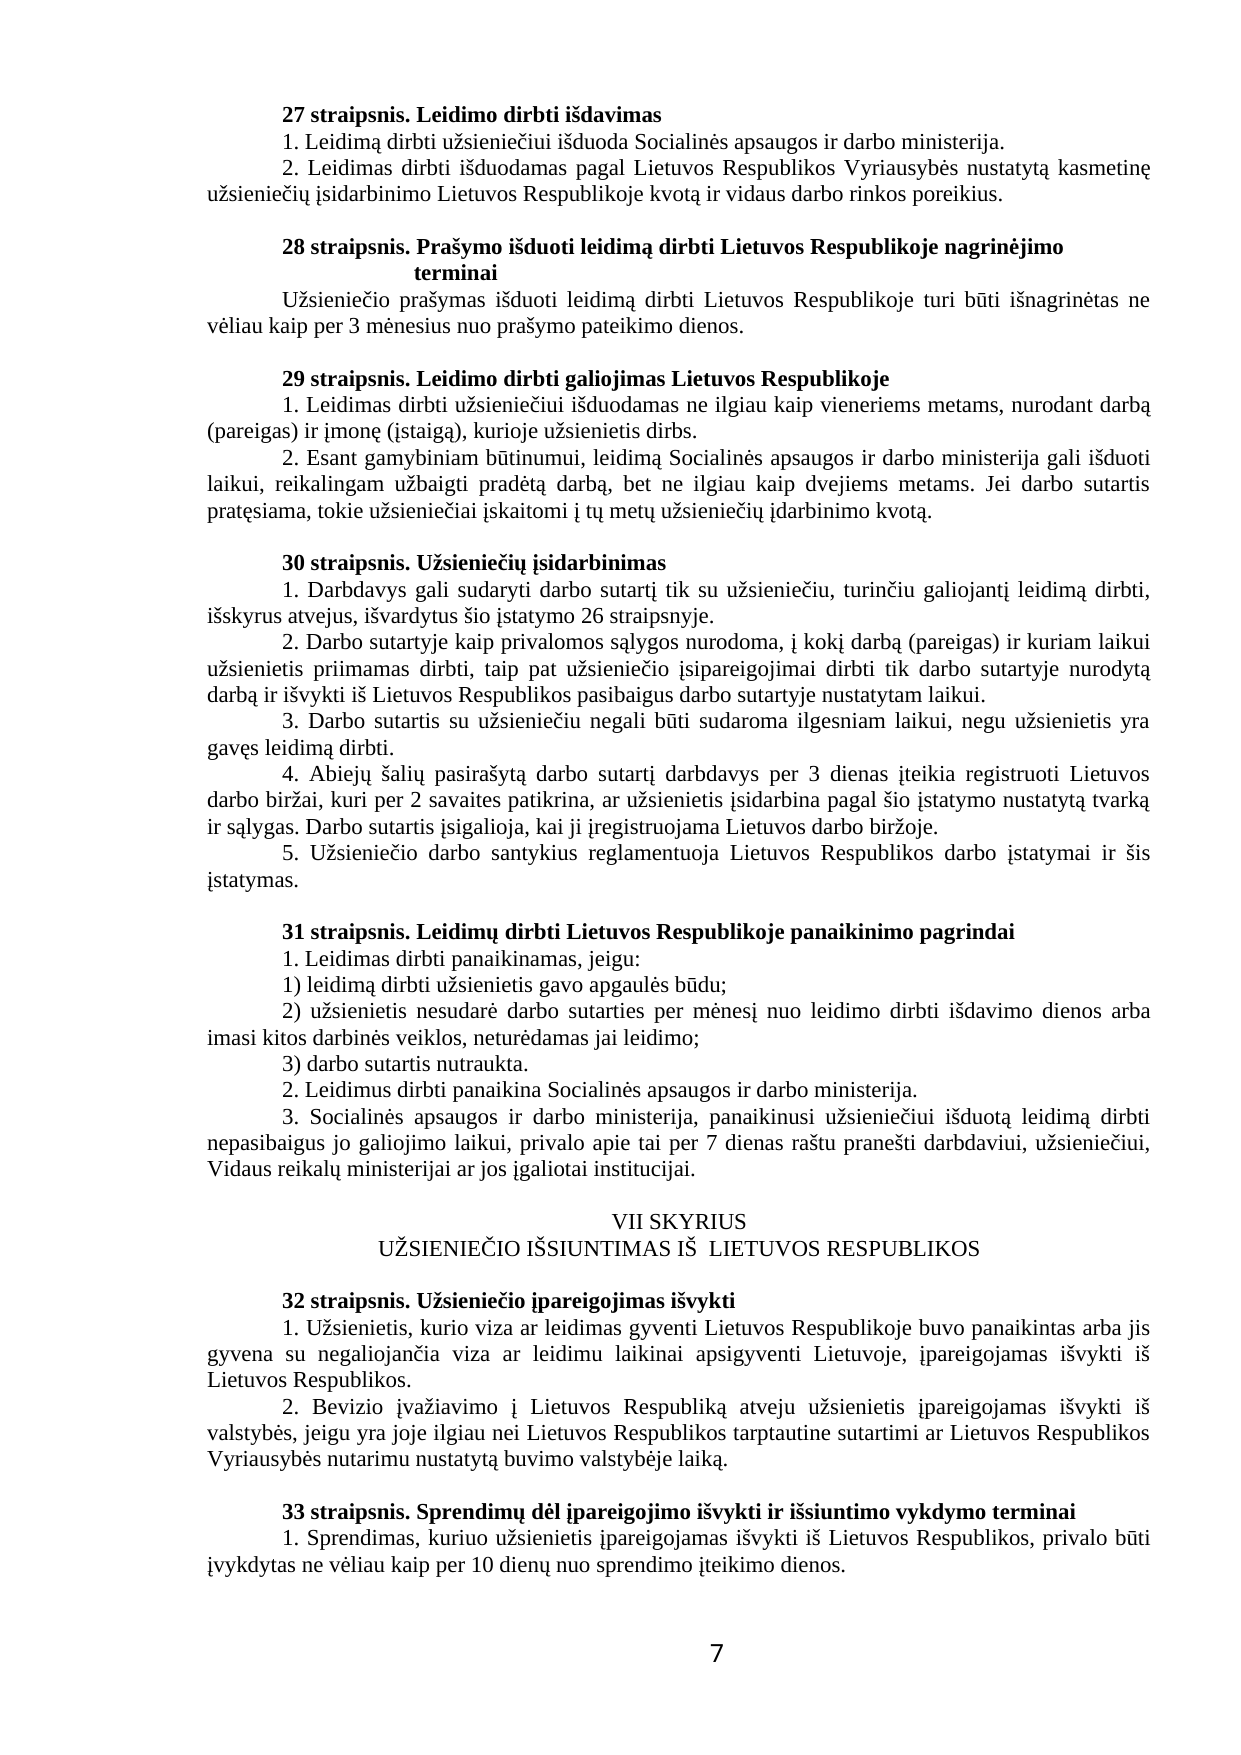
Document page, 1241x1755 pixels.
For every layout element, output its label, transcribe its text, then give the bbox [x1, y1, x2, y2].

text 2) užsienietis nesudarė darbo sutarties per mėnesį nuo leidimo dirbti išdavimo dienos arba imasi kitos darbinės veiklos, neturėdamas jai leidimo; [207, 997, 1152, 1050]
text 1. Leidimas dirbti panaikinamas, jeigu: [207, 945, 1152, 971]
text 32 straipsnis. Užsieniečio įpareigojimas išvykti [207, 1287, 1152, 1314]
text 28 straipsnis. Prašymo išduoti leidimą dirbti Lietuvos Respublikoje nagrinėjimo [282, 233, 1152, 259]
text 31 straipsnis. Leidimų dirbti Lietuvos Respublikoje panaikinimo pagrindai [207, 918, 1152, 945]
text 1. Darbdavys gali sudaryti darbo sutartį tik su užsieniečiu, turinčiu galiojantį leidimą dirbti, išskyrus atvejus, išvardytus šio įstatymo 26 straipsnyje. [207, 576, 1152, 628]
text 1. Sprendimas, kuriuo užsienietis įpareigojamas išvykti iš Lietuvos Respublikos, privalo būti įvykdytas ne vėliau kaip per 10 dienų nuo sprendimo įteikimo dienos. [207, 1524, 1152, 1577]
text 1) leidimą dirbti užsienietis gavo apgaulės būdu; [207, 971, 1152, 997]
text terminai [413, 259, 1152, 286]
text 2. Darbo sutartyje kaip privalomos sąlygos nurodoma, į kokį darbą (pareigas) ir kuriam laikui užsienietis priimamas dirbti, taip pat užsieniečio įsipareigojimai dirbti tik darbo sutartyje nurodytą darbą ir išvykti iš Lietuvos Respublikos pasibaigus darbo sutartyje nustatytam laikui. [207, 628, 1152, 707]
text 3. Socialinės apsaugos ir darbo ministerija, panaikinusi užsieniečiui išduotą leidimą dirbti nepasibaigus jo galiojimo laikui, privalo apie tai per 7 dienas raštu pranešti darbdaviui, užsieniečiui, Vidaus reikalų ministerijai ar jos įgaliotai institucijai. [207, 1103, 1152, 1182]
text Užsieniečio prašymas išduoti leidimą dirbti Lietuvos Respublikoje turi būti išnagrinėtas ne vėliau kaip per 3 mėnesius nuo prašymo pateikimo dienos. [207, 286, 1152, 338]
text 2. Esant gamybiniam būtinumui, leidimą Socialinės apsaugos ir darbo ministerija gali išduoti laikui, reikalingam užbaigti pradėtą darbą, bet ne ilgiau kaip dvejiems metams. Jei darbo sutartis pratęsiama, tokie užsieniečiai įskaitomi į tų metų užsieniečių įdarbinimo kvotą. [207, 444, 1152, 523]
text 29 straipsnis. Leidimo dirbti galiojimas Lietuvos Respublikoje [207, 365, 1152, 391]
text 2. Bevizio įvažiavimo į Lietuvos Respubliką atveju užsienietis įpareigojamas išvykti iš valstybės, jeigu yra joje ilgiau nei Lietuvos Respublikos tarptautine sutartimi ar Lietuvos Respublikos Vyriausybės nutarimu nustatytą buvimo valstybėje laiką. [207, 1393, 1152, 1472]
text 1. Leidimą dirbti užsieniečiui išduoda Socialinės apsaugos ir darbo ministerija. [207, 128, 1152, 154]
text 1. Leidimas dirbti užsieniečiui išduodamas ne ilgiau kaip vieneriems metams, nurodant darbą (pareigas) ir įmonę (įstaigą), kurioje užsienietis dirbs. [207, 391, 1152, 444]
text 5. Užsieniečio darbo santykius reglamentuoja Lietuvos Respublikos darbo įstatymai ir šis įstatymas. [207, 839, 1152, 892]
text 2. Leidimas dirbti išduodamas pagal Lietuvos Respublikos Vyriausybės nustatytą kasmetinę užsieniečių įsidarbinimo Lietuvos Respublikoje kvotą ir vidaus darbo rinkos poreikius. [207, 154, 1152, 207]
text 27 straipsnis. Leidimo dirbti išdavimas [207, 101, 1152, 128]
text 3. Darbo sutartis su užsieniečiu negali būti sudaroma ilgesniam laikui, negu užsienietis yra gavęs leidimą dirbti. [207, 707, 1152, 760]
text 33 straipsnis. Sprendimų dėl įpareigojimo išvykti ir išsiuntimo vykdymo terminai [282, 1498, 1152, 1524]
text 4. Abiejų šalių pasirašytą darbo sutartį darbdavys per 3 dienas įteikia registruoti Lietuvos darbo biržai, kuri per 2 savaites patikrina, ar užsienietis įsidarbina pagal šio įstatymo nustatytą tvarką ir sąlygas. Darbo sutartis įsigalioja, kai ji įregistruojama Lietuvos darbo biržoje. [207, 760, 1152, 839]
text 3) darbo sutartis nutraukta. [207, 1050, 1152, 1076]
text 2. Leidimus dirbti panaikina Socialinės apsaugos ir darbo ministerija. [207, 1076, 1152, 1103]
text UŽSIENIEČIO IŠSIUNTIMAS IŠ LIETUVOS RESPUBLIKOS [207, 1234, 1152, 1261]
text 1. Užsienietis, kurio viza ar leidimas gyventi Lietuvos Respublikoje buvo panaikintas arba jis gyvena su negaliojančia viza ar leidimu laikinai apsigyventi Lietuvoje, įpareigojamas išvykti iš Lietuvos Respublikos. [207, 1314, 1152, 1393]
text 30 straipsnis. Užsieniečių įsidarbinimas [207, 549, 1152, 576]
text VII SKYRIUS [207, 1208, 1152, 1234]
